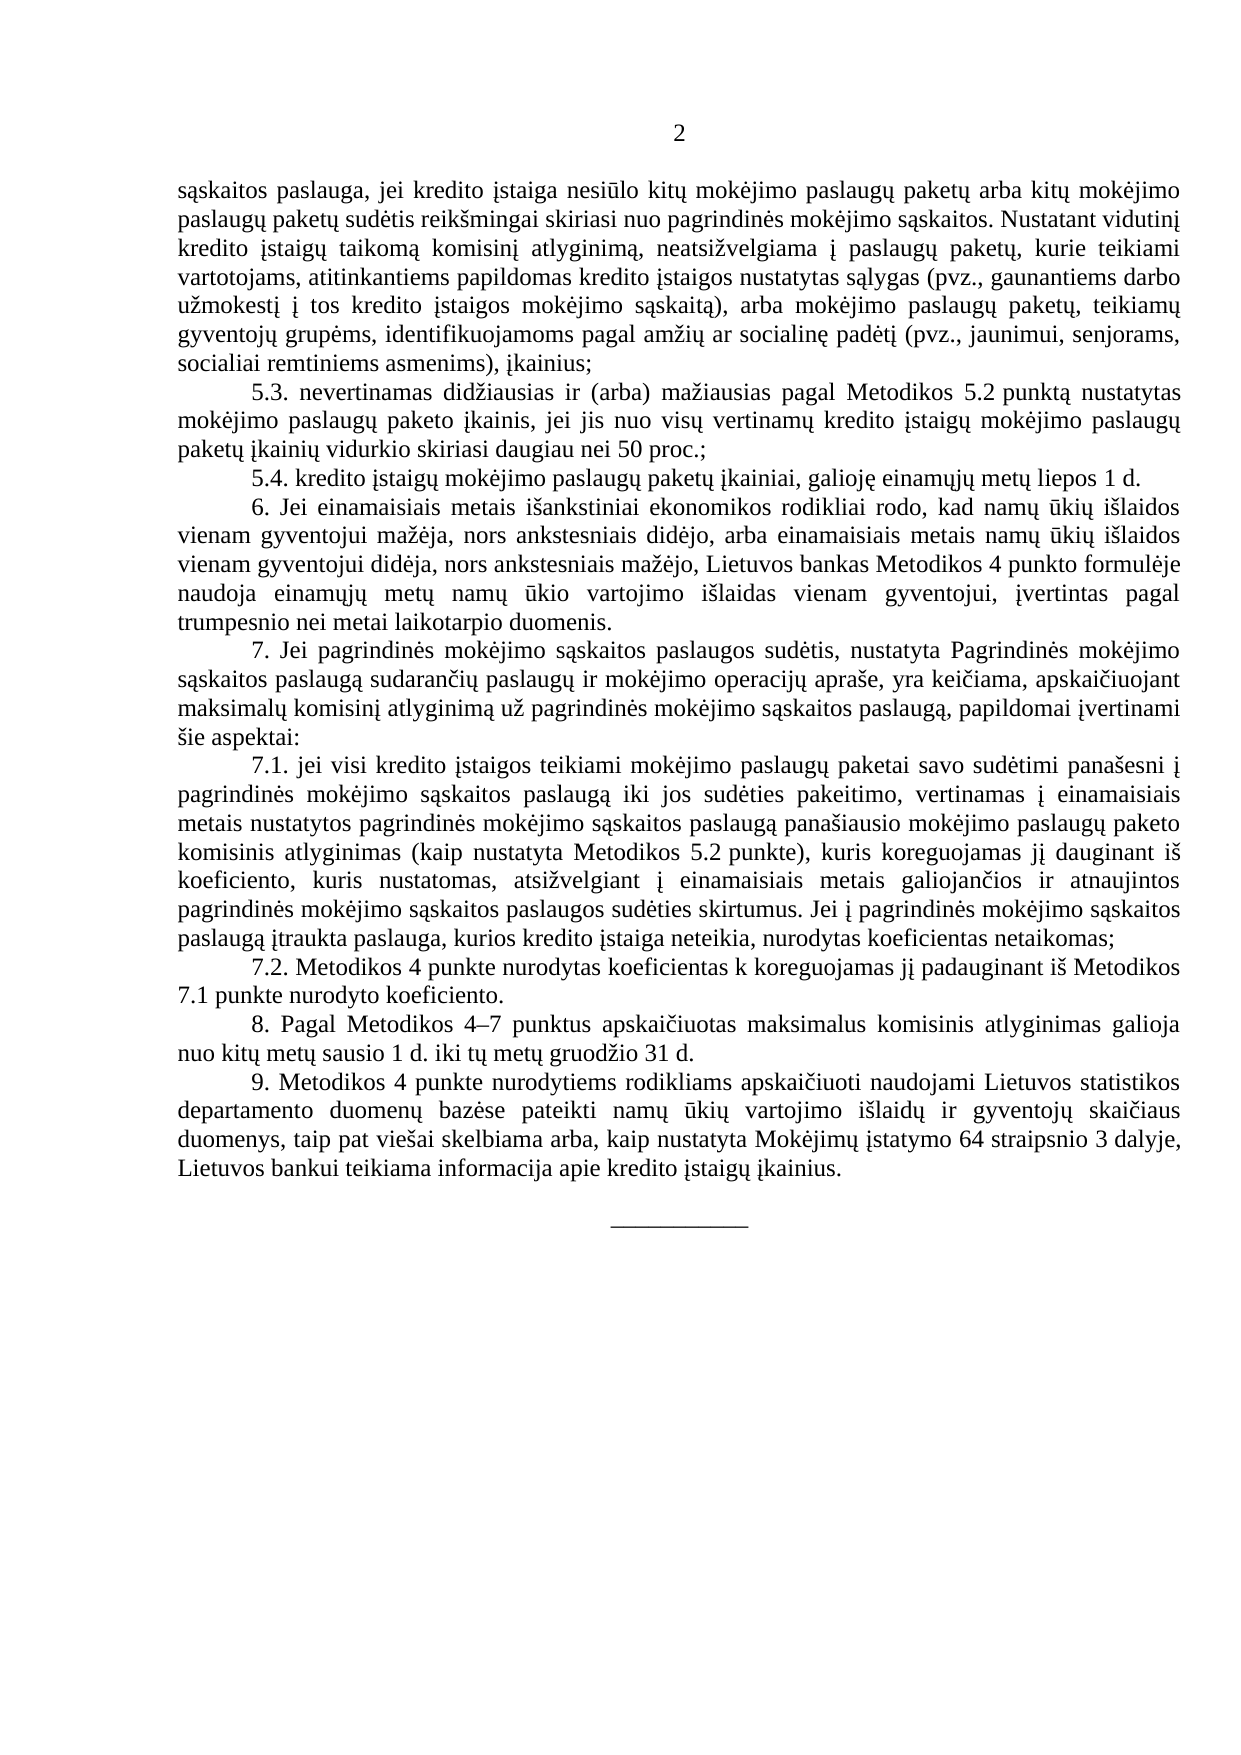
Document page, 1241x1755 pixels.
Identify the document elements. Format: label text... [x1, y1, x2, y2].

text 7. Jei pagrindinės mokėjimo sąskaitos paslaugos sudėtis, nustatyta Pagrindinės mokėjimo sąskaitos paslaugą sudarančių paslaugų ir mokėjimo operacijų apraše, yra keičiama, apskaičiuojant maksimalų komisinį atlyginimą už pagrindinės mokėjimo sąskaitos paslaugą, papildomai įvertinami šie aspektai: [177, 636, 1181, 751]
text 5.4. kredito įstaigų mokėjimo paslaugų paketų įkainiai, galioję einamųjų metų liepos 1 d. [177, 463, 1181, 492]
text sąskaitos paslauga, jei kredito įstaiga nesiūlo kitų mokėjimo paslaugų paketų arba kitų mokėjimo paslaugų paketų sudėtis reikšmingai skiriasi nuo pagrindinės mokėjimo sąskaitos. Nustatant vidutinį kredito įstaigų taikomą komisinį atlyginimą, neatsižvelgiama į paslaugų paketų, kurie teikiami vartotojams, atitinkantiems papildomas kredito įstaigos nustatytas sąlygas (pvz., gaunantiems darbo užmokestį į tos kredito įstaigos mokėjimo sąskaitą), arba mokėjimo paslaugų paketų, teikiamų gyventojų grupėms, identifikuojamoms pagal amžių ar socialinę padėtį (pvz., jaunimui, senjorams, socialiai remtiniems asmenims), įkainius; [177, 176, 1181, 377]
text 5.3. nevertinamas didžiausias ir (arba) mažiausias pagal Metodikos 5.2 punktą nustatytas mokėjimo paslaugų paketo įkainis, jei jis nuo visų vertinamų kredito įstaigų mokėjimo paslaugų paketų įkainių vidurkio skiriasi daugiau nei 50 proc.; [177, 377, 1181, 463]
text 9. Metodikos 4 punkte nurodytiems rodikliams apskaičiuoti naudojami Lietuvos statistikos departamento duomenų bazėse pateikti namų ūkių vartojimo išlaidų ir gyventojų skaičiaus duomenys, taip pat viešai skelbiama arba, kaip nustatyta Mokėjimų įstatymo 64 straipsnio 3 dalyje, Lietuvos bankui teikiama informacija apie kredito įstaigų įkainius. [177, 1067, 1181, 1182]
text 7.2. Metodikos 4 punkte nurodytas koeficientas k koreguojamas jį padauginant iš Metodikos 7.1 punkte nurodyto koeficiento. [177, 952, 1181, 1009]
text 7.1. jei visi kredito įstaigos teikiami mokėjimo paslaugų paketai savo sudėtimi panašesni į pagrindinės mokėjimo sąskaitos paslaugą iki jos sudėties pakeitimo, vertinamas į einamaisiais metais nustatytos pagrindinės mokėjimo sąskaitos paslaugą panašiausio mokėjimo paslaugų paketo komisinis atlyginimas (kaip nustatyta Metodikos 5.2 punkte), kuris koreguojamas jį dauginant iš koeficiento, kuris nustatomas, atsižvelgiant į einamaisiais metais galiojančios ir atnaujintos pagrindinės mokėjimo sąskaitos paslaugos sudėties skirtumus. Jei į pagrindinės mokėjimo sąskaitos paslaugą įtraukta paslauga, kurios kredito įstaiga neteikia, nurodytas koeficientas netaikomas; [177, 751, 1181, 952]
text ––––––––––– [177, 1211, 1181, 1239]
text 6. Jei einamaisiais metais išankstiniai ekonomikos rodikliai rodo, kad namų ūkių išlaidos vienam gyventojui mažėja, nors ankstesniais didėjo, arba einamaisiais metais namų ūkių išlaidos vienam gyventojui didėja, nors ankstesniais mažėjo, Lietuvos bankas Metodikos 4 punkto formulėje naudoja einamųjų metų namų ūkio vartojimo išlaidas vienam gyventojui, įvertintas pagal trumpesnio nei metai laikotarpio duomenis. [177, 492, 1181, 636]
text 8. Pagal Metodikos 4–7 punktus apskaičiuotas maksimalus komisinis atlyginimas galioja nuo kitų metų sausio 1 d. iki tų metų gruodžio 31 d. [177, 1009, 1181, 1067]
